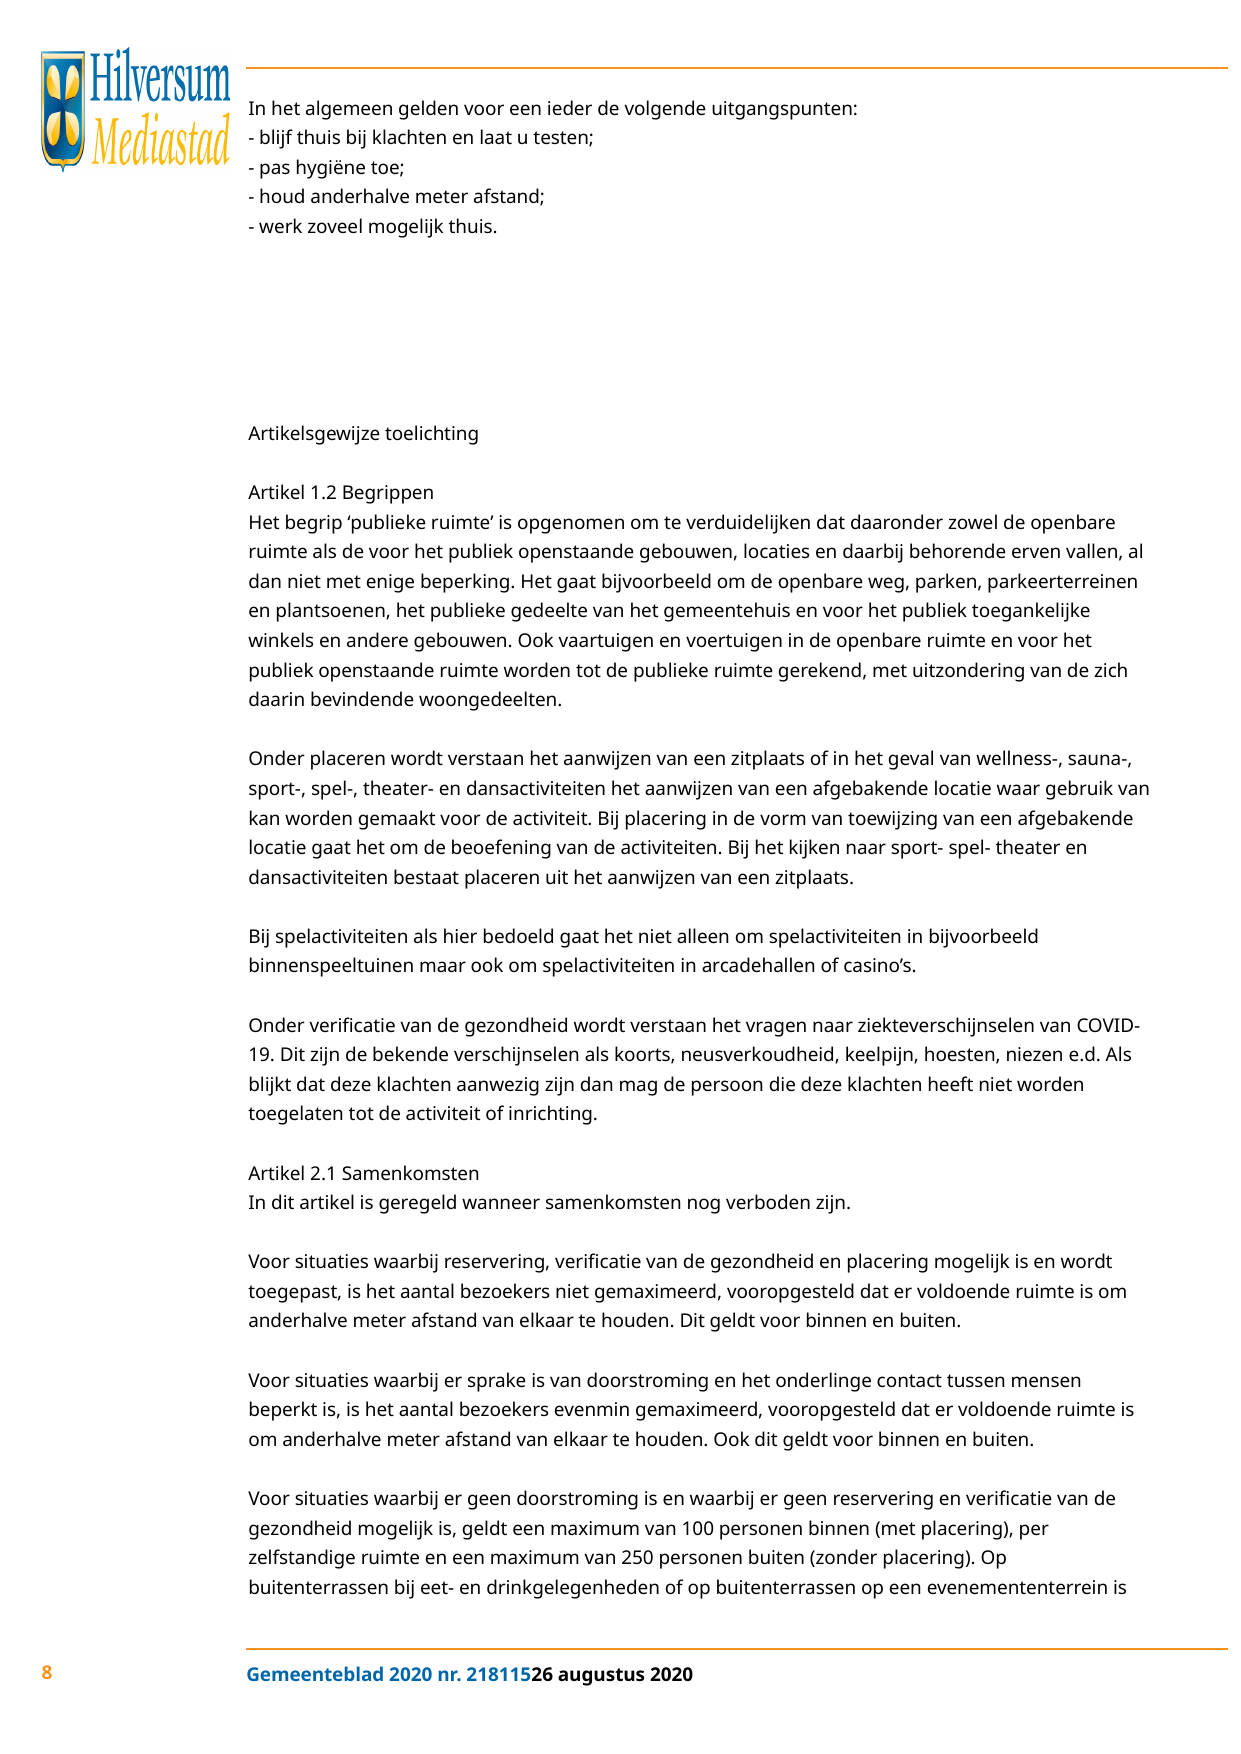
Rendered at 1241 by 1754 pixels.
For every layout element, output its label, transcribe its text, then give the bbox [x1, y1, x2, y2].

text Voor situaties waarbij er geen doorstroming is en waarbij er geen reservering en verificatie van de gezondheid mogelijk is, geldt een maximum van 100 personen binnen (met placering), per zelfstandige ruimte en een maximum van 250 personen buiten (zonder placering). Op buitenterrassen bij eet- en drinkgelegenheden of op buitenterrassen op een evenemententerrein is [248, 1485, 1152, 1600]
text Voor situaties waarbij er sprake is van doorstroming en het onderlinge contact tussen mensen beperkt is, is het aantal bezoekers evenmin gemaximeerd, vooropgesteld dat er voldoende ruimte is om anderhalve meter afstand van elkaar te houden. Ook dit geldt voor binnen en buiten. [248, 1367, 1152, 1452]
text - werk zoveel mogelijk thuis. [248, 213, 1152, 239]
picture [41, 47, 231, 172]
text Artikelsgewijze toelichting [248, 420, 1152, 446]
text Artikel 2.1 Samenkomsten [248, 1160, 1152, 1186]
text Onder verificatie van de gezondheid wordt verstaan het vragen naar ziekteverschijnselen van COVID-19. Dit zijn de bekende verschijnselen als koorts, neusverkoudheid, keelpijn, hoesten, niezen e.d. Als blijkt dat deze klachten aanwezig zijn dan mag de persoon die deze klachten heeft niet worden toegelaten tot de activiteit of inrichting. [248, 1012, 1152, 1126]
text In dit artikel is geregeld wanneer samenkomsten nog verboden zijn. [248, 1189, 1152, 1215]
text Bij spelactiviteiten als hier bedoeld gaat het niet alleen om spelactiviteiten in bijvoorbeeld binnenspeeltuinen maar ook om spelactiviteiten in arcadehallen of casino’s. [248, 923, 1152, 978]
text Onder placeren wordt verstaan het aanwijzen van een zitplaats of in het geval van wellness-, sauna-, sport-, spel-, theater- en dansactiviteiten het aanwijzen van een afgebakende locatie waar gebruik van kan worden gemaakt voor de activiteit. Bij placering in de vorm van toewijzing van een afgebakende locatie gaat het om de beoefening van de activiteiten. Bij het kijken naar sport- spel- theater en dansactiviteiten bestaat placeren uit het aanwijzen van een zitplaats. [248, 746, 1152, 890]
text Het begrip ‘publieke ruimte’ is opgenomen om te verduidelijken dat daaronder zowel de openbare ruimte als de voor het publiek openstaande gebouwen, locaties en daarbij behorende erven vallen, al dan niet met enige beperking. Het gaat bijvoorbeeld om de openbare weg, parken, parkeerterreinen en plantsoenen, het publieke gedeelte van het gemeentehuis en voor het publiek toegankelijke winkels en andere gebouwen. Ook vaartuigen en voertuigen in de openbare ruimte en voor het publiek openstaande ruimte worden tot de publieke ruimte gerekend, met uitzondering van de zich daarin bevindende woongedeelten. [248, 509, 1152, 712]
text Voor situaties waarbij reservering, verificatie van de gezondheid en placering mogelijk is en wordt toegepast, is het aantal bezoekers niet gemaximeerd, vooropgesteld dat er voldoende ruimte is om anderhalve meter afstand van elkaar te houden. Dit geldt voor binnen en buiten. [248, 1248, 1152, 1333]
text Artikel 1.2 Begrippen [248, 479, 1152, 505]
text - pas hygiëne toe; [248, 154, 1152, 180]
text In het algemeen gelden voor een ieder de volgende uitgangspunten: [248, 95, 1152, 121]
text - houd anderhalve meter afstand; [248, 183, 1152, 209]
text - blijf thuis bij klachten en laat u testen; [248, 124, 1152, 150]
